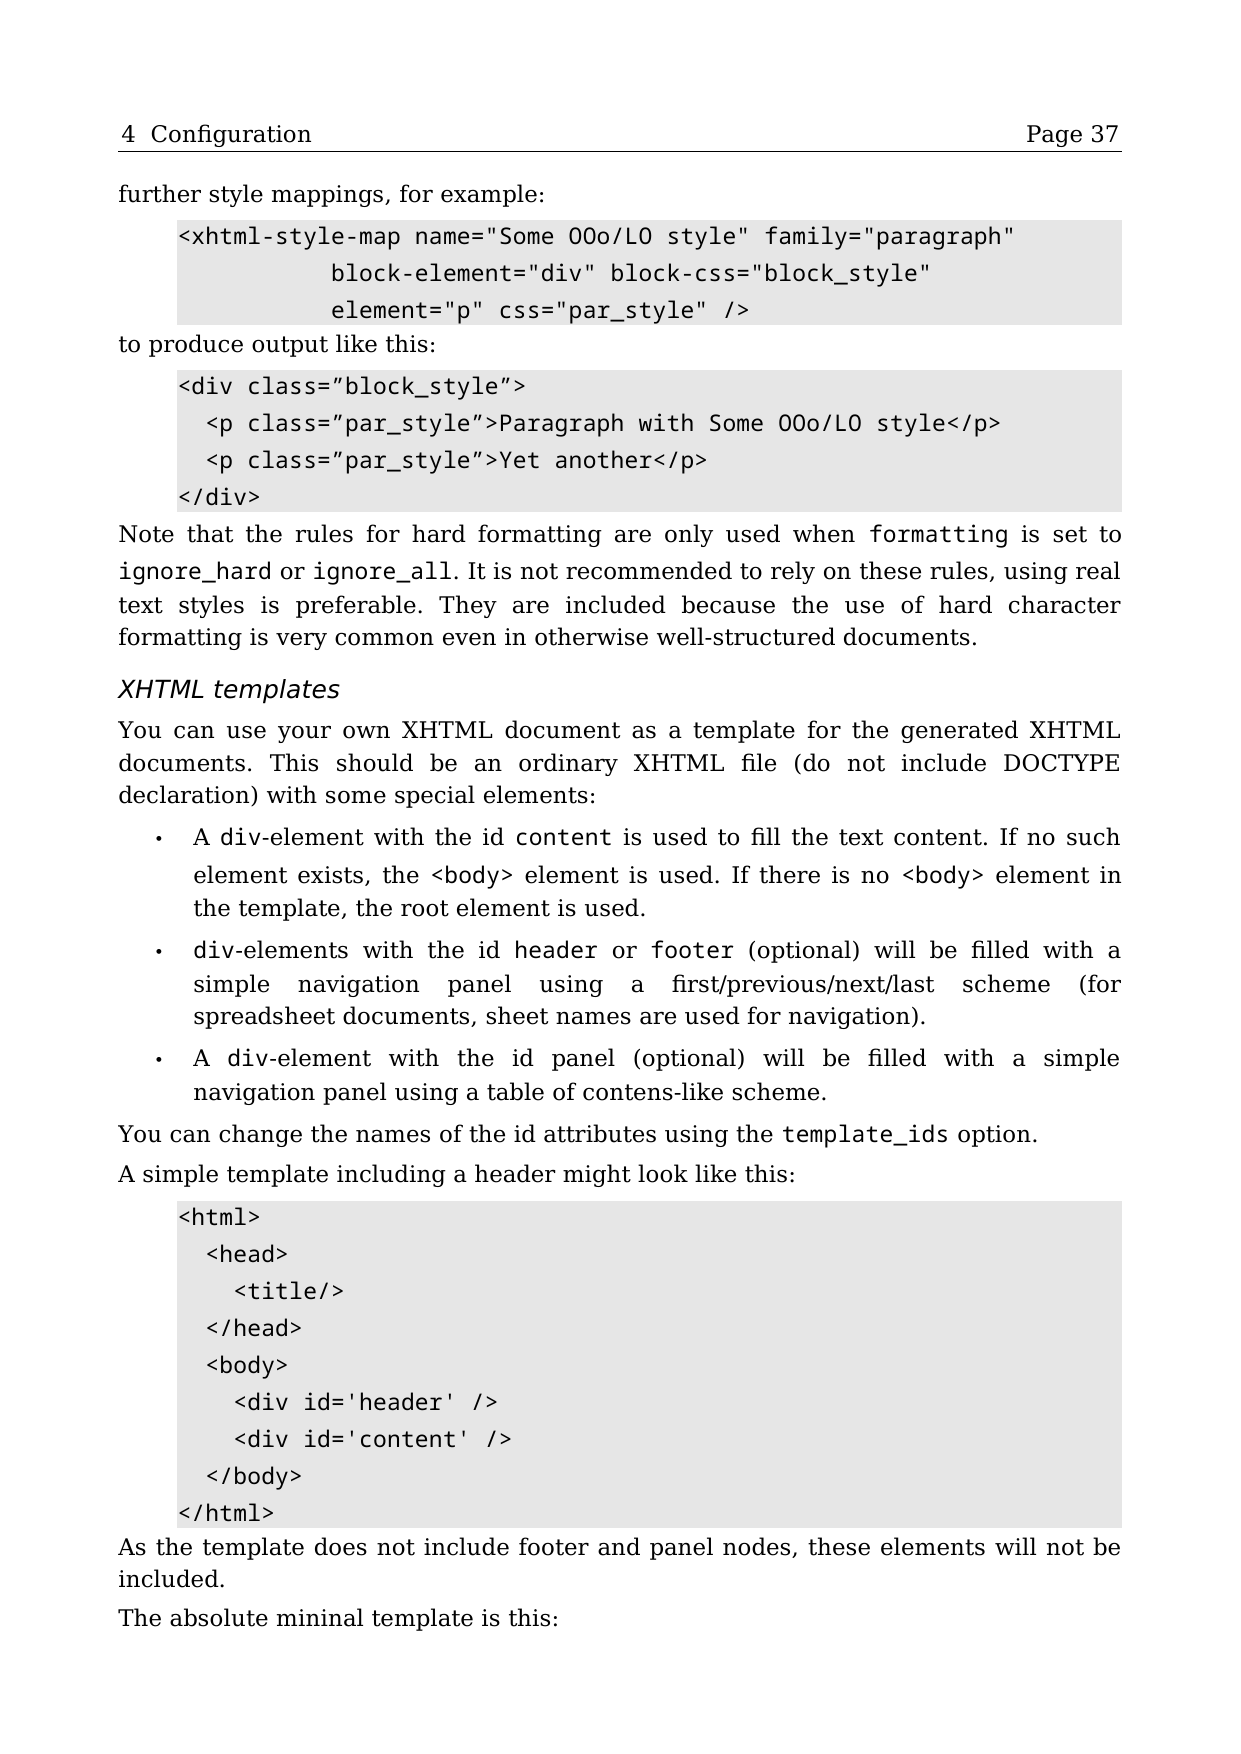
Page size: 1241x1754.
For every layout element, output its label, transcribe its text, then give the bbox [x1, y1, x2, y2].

text <p class=”par_style”>Paragraph with Some OOo/LO style</p> [177, 407, 1122, 438]
text <html> [177, 1201, 1122, 1232]
text to produce output like this: [118, 331, 1122, 358]
text You can use your own XHTML document as a template for the generated XHTML documents. This should be an ordinary XHTML file (do not include DOCTYPE declaration) with some special elements: [118, 717, 1122, 809]
text <div id='content' /> [177, 1423, 1122, 1454]
text </div> [177, 481, 1122, 512]
list A div-element with the id content is used to fill the text content. If no such element exists, the <body> element is used. If there is no <body> element in the template, the root element is used. [156, 821, 1122, 922]
text <p class=”par_style”>Yet another</p> [177, 444, 1122, 475]
text element="p" css="par_style" /> [177, 294, 1122, 325]
text </body> [177, 1460, 1122, 1491]
list div-elements with the id header or footer (optional) will be filled with a simple navigation panel using a first/previous/next/last scheme (for spreadsheet documents, sheet names are used for navigation). [156, 934, 1122, 1030]
text <div class=”block_style”> [177, 370, 1122, 401]
text <body> [177, 1349, 1122, 1380]
list A div-element with the id panel (optional) will be filled with a simple navigation panel using a table of contens-like scheme. [156, 1042, 1122, 1106]
text </html> [177, 1497, 1122, 1528]
text As the template does not include footer and panel nodes, these elements will not be included. [118, 1534, 1122, 1593]
text <head> [177, 1238, 1122, 1269]
text Note that the rules for hard formatting are only used when formatting is set to ignore_hard or ignore_all. It is not recommended to rely on these rules, using real text styles is preferable. They are included because the use of hard character formatting is very common even in otherwise well-structured documents. [118, 518, 1122, 651]
text <title/> [177, 1275, 1122, 1306]
text block-element="div" block-css="block_style" [177, 257, 1122, 288]
text A simple template including a header might look like this: [118, 1161, 1122, 1188]
text You can change the names of the id attributes using the template_ids option. [118, 1118, 1122, 1149]
text The absolute mininal template is this: [118, 1605, 1122, 1632]
text <xhtml-style-map name="Some OOo/LO style" family="paragraph" [177, 220, 1122, 251]
text </head> [177, 1312, 1122, 1343]
text further style mappings, for example: [118, 181, 1122, 207]
subtitle XHTML templates [118, 676, 1122, 705]
text <div id='header' /> [177, 1386, 1122, 1417]
